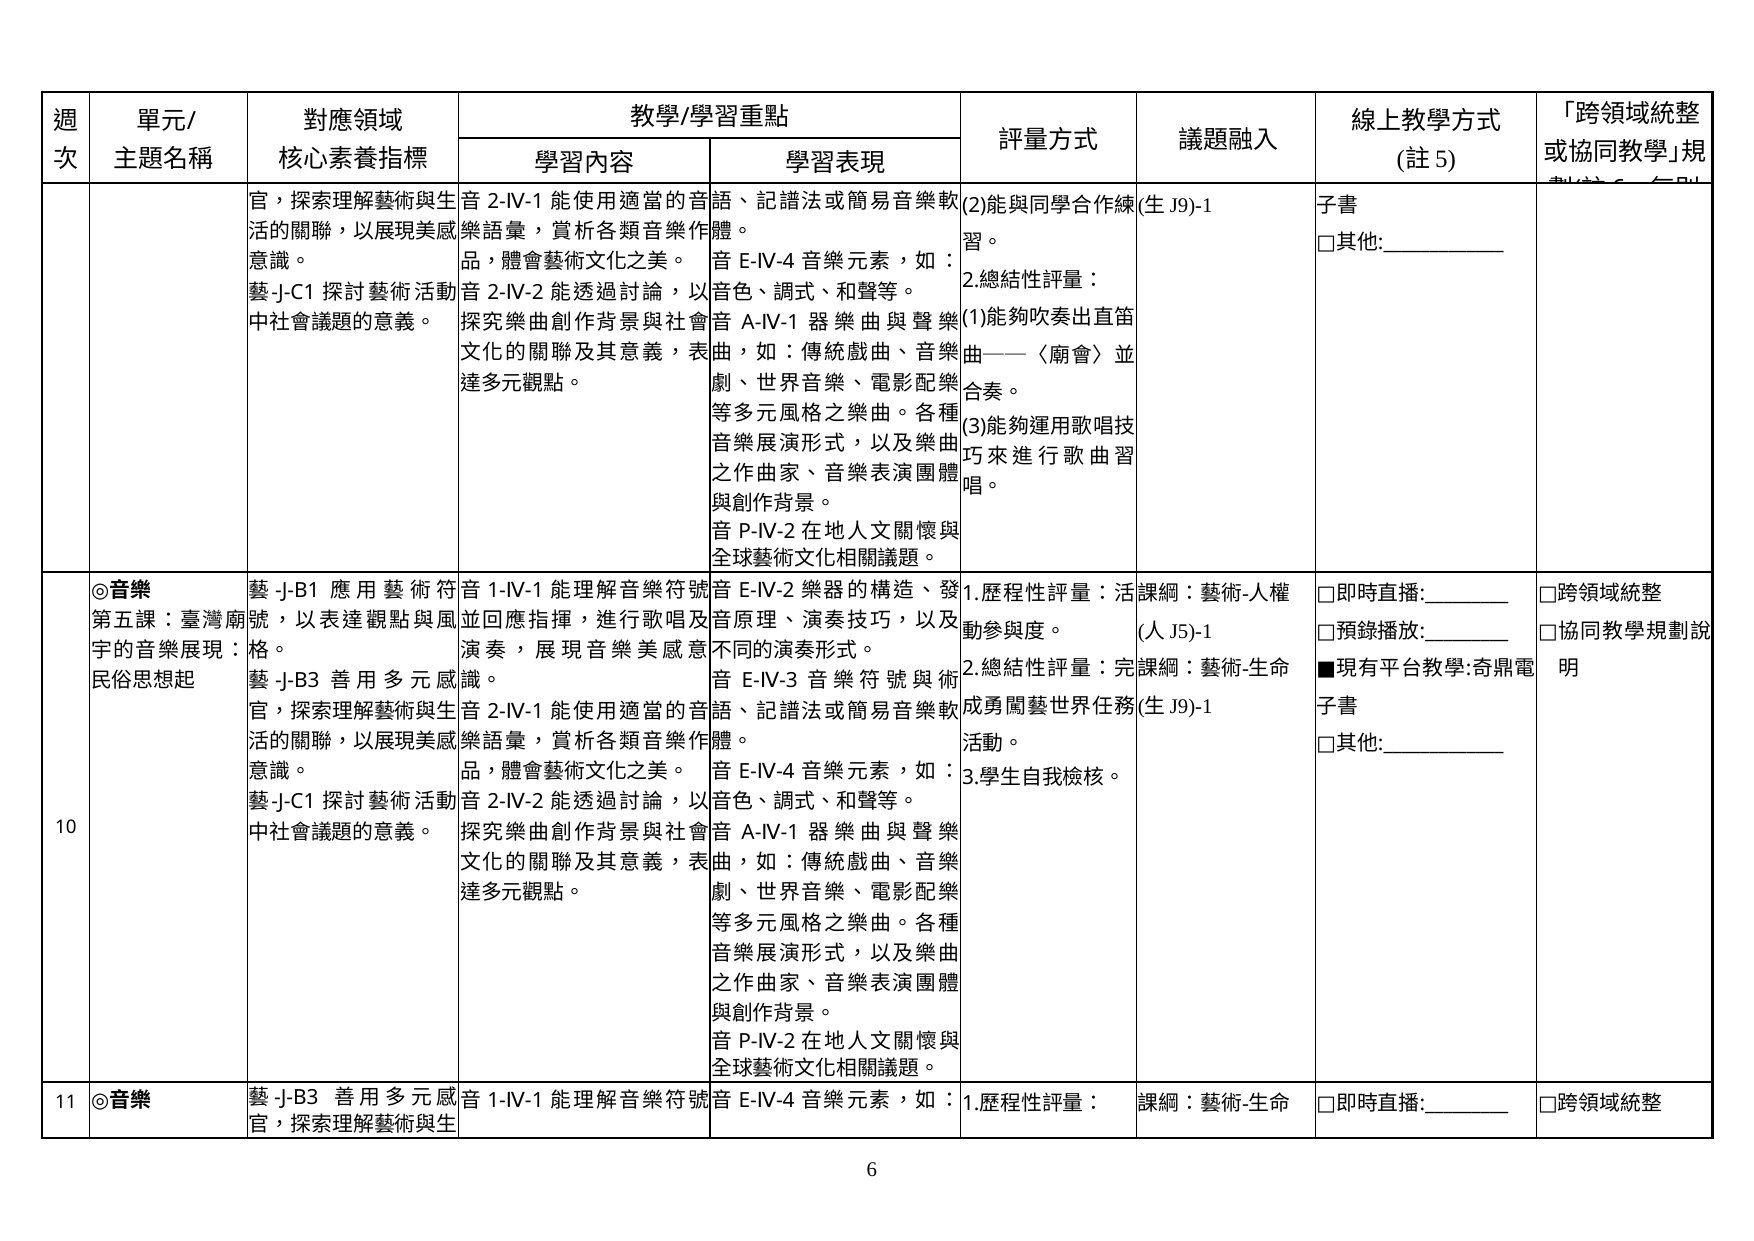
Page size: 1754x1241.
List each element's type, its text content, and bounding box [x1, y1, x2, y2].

table_cell 音E-Ⅳ-4音樂元素，如： [711, 1083, 960, 1137]
table_header 教學/學習重點 [459, 93, 960, 137]
table_header 「跨領域統整或協同教學｣規劃(註6，無則免填) [1537, 93, 1711, 182]
table_cell 官，探索理解藝術與生活的關聯，以展現美感意識。 藝-J-C1探討藝術活動中社會議題的意義。 [248, 184, 458, 571]
table_cell 10 [43, 573, 89, 1081]
table_cell 課綱：藝術-生命 [1137, 1083, 1315, 1137]
table_cell [90, 184, 247, 571]
table_cell □跨領域統整 □協同教學規劃說明 [1537, 573, 1711, 1081]
table_cell 藝-J-B3 善用多元感官，探索理解藝術與生 [248, 1083, 458, 1137]
table_cell 學習表現 [711, 139, 960, 182]
table_cell □跨領域統整 □協同教學規劃說明 [1537, 184, 1711, 571]
table_cell 音E-Ⅳ-2樂器的構造、發音原理、演奏技巧，以及不同的演奏形式。 音E-Ⅳ-3音樂符號與術語、記譜法或簡易音樂軟體。 音E-Ⅳ-4音樂元素，如：音色、調式、和聲等。 音A-Ⅳ-1器樂曲與聲樂曲，如：傳統戲曲、音樂劇、世界音樂、電影配樂等多元風格之樂曲。各種音樂展演形式，以及樂曲之作曲家、音樂表演團體與創作背景。 音P-Ⅳ-2在地人文關懷與全球藝術文化相關議題。 [711, 573, 960, 1081]
table_cell ◎音樂 第五課：臺灣廟宇的音樂展現：民俗思想起 [90, 573, 247, 1081]
table_cell (生J9)-1 [1137, 184, 1315, 571]
table_header 評量方式 [961, 93, 1136, 182]
table_cell 子書 □其他:_____________ [1316, 184, 1536, 571]
table_cell (2)能與同學合作練習。 2.總結性評量： (1)能夠吹奏出直笛曲──〈廟會〉並合奏。 (3)能夠運用歌唱技巧來進行歌曲習唱。 [961, 184, 1136, 571]
table_cell ◎音樂 [90, 1083, 247, 1137]
table_cell 1.歷程性評量： [961, 1083, 1136, 1137]
table_cell □即時直播:_________ □預錄播放:_________ ■現有平台教學:奇鼎電子書 □其他:_____________ [1316, 573, 1536, 1081]
table_header 對應領域 核心素養指標 [248, 93, 458, 182]
table_cell 語、記譜法或簡易音樂軟體。 音E-Ⅳ-4音樂元素，如：音色、調式、和聲等。 音A-Ⅳ-1器樂曲與聲樂曲，如：傳統戲曲、音樂劇、世界音樂、電影配樂等多元風格之樂曲。各種音樂展演形式，以及樂曲之作曲家、音樂表演團體與創作背景。 音P-Ⅳ-2在地人文關懷與全球藝術文化相關議題。 [711, 184, 960, 571]
table_cell 藝-J-B1應用藝術符號，以表達觀點與風格。 藝-J-B3善用多元感官，探索理解藝術與生活的關聯，以展現美感意識。 藝-J-C1探討藝術活動中社會議題的意義。 [248, 573, 458, 1081]
table_cell 音1-Ⅳ-1能理解音樂符號 [459, 1083, 709, 1137]
table_cell 11 [43, 1083, 89, 1137]
table_header 線上教學方式 (註5) [1316, 93, 1536, 182]
table_header 週次 [43, 93, 89, 182]
table_cell [43, 184, 89, 571]
table_cell 1.歷程性評量：活動參與度。 2.總結性評量：完成勇闖藝世界任務活動。 3.學生自我檢核。 [961, 573, 1136, 1081]
table_cell □即時直播:_________ [1316, 1083, 1536, 1137]
table_cell 音1-Ⅳ-1能理解音樂符號並回應指揮，進行歌唱及演奏，展現音樂美感意識。 音2-Ⅳ-1能使用適當的音樂語彙，賞析各類音樂作品，體會藝術文化之美。 音2-Ⅳ-2能透過討論，以探究樂曲創作背景與社會文化的關聯及其意義，表達多元觀點。 [459, 573, 709, 1081]
table_cell 學習內容 [459, 139, 709, 182]
table_cell □跨領域統整 □協同教學規劃說明 [1537, 1083, 1711, 1137]
table_cell 課綱：藝術-人權(人J5)-1 課綱：藝術-生命(生J9)-1 [1137, 573, 1315, 1081]
table_cell 音2-Ⅳ-1能使用適當的音樂語彙，賞析各類音樂作品，體會藝術文化之美。 音2-Ⅳ-2能透過討論，以探究樂曲創作背景與社會文化的關聯及其意義，表達多元觀點。 [459, 184, 709, 571]
table_header 議題融入 [1137, 93, 1315, 182]
table_header 單元/ 主題名稱 [90, 93, 247, 182]
